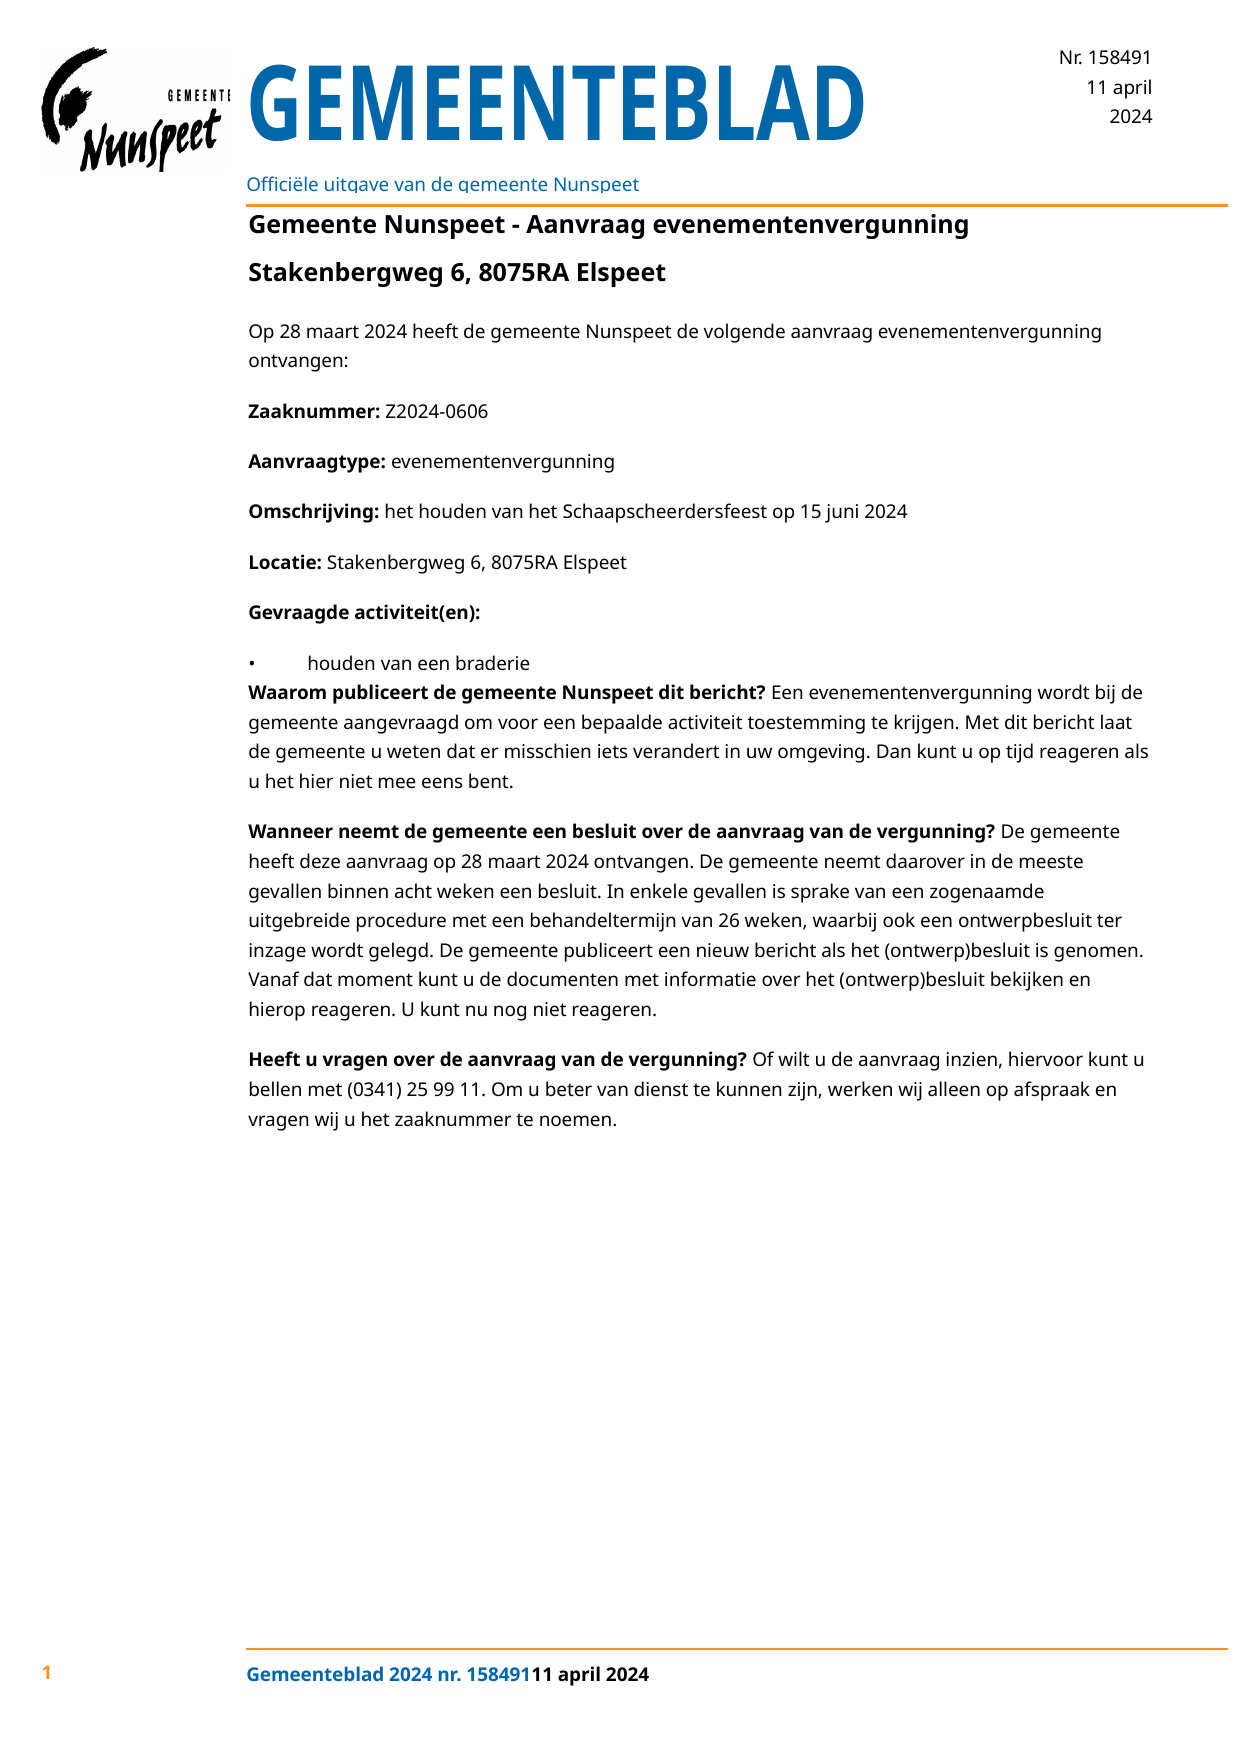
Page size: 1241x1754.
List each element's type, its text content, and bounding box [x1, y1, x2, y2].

text Omschrijving: het houden van het Schaapscheerdersfeest op 15 juni 2024 [248, 499, 1152, 524]
picture [41, 47, 231, 172]
text Heeft u vragen over de aanvraag van de vergunning? Of wilt u de aanvraag inzien, hiervoor kunt u bellen met (0341) 25 99 11. Om u beter van dienst te kunnen zijn, werken wij alleen op afspraak en vragen wij u het zaaknummer te noemen. [248, 1047, 1152, 1132]
text Wanneer neemt de gemeente een besluit over de aanvraag van de vergunning? De gemeente heeft deze aanvraag op 28 maart 2024 ontvangen. De gemeente neemt daarover in de meeste gevallen binnen acht weken een besluit. In enkele gevallen is sprake van een zogenaamde uitgebreide procedure met een behandeltermijn van 26 weken, waarbij ook een ontwerpbesluit ter inzage wordt gelegd. De gemeente publiceert een nieuw bericht als het (ontwerp)besluit is genomen. Vanaf dat moment kunt u de documenten met informatie over het (ontwerp)besluit bekijken en hierop reageren. U kunt nu nog niet reageren. [248, 819, 1152, 1022]
list houden van een braderie [248, 650, 1152, 676]
text Waarom publiceert de gemeente Nunspeet dit bericht? Een evenementenvergunning wordt bij de gemeente aangevraagd om voor een bepaalde activiteit toestemming te krijgen. Met dit bericht laat de gemeente u weten dat er misschien iets verandert in uw omgeving. Dan kunt u op tijd reageren als u het hier niet mee eens bent. [248, 679, 1152, 794]
text Op 28 maart 2024 heeft de gemeente Nunspeet de volgende aanvraag evenementenvergunning ontvangen: [248, 318, 1152, 373]
text Gemeente Nunspeet - Aanvraag evenementenvergunning Stakenbergweg 6, 8075RA Elspeet [248, 207, 1152, 288]
text Gevraagde activiteit(en): [248, 599, 1152, 625]
text Zaaknummer: Z2024-0606 [248, 398, 1152, 424]
text Locatie: Stakenbergweg 6, 8075RA Elspeet [248, 549, 1152, 575]
text Aanvraagtype: evenementenvergunning [248, 448, 1152, 474]
